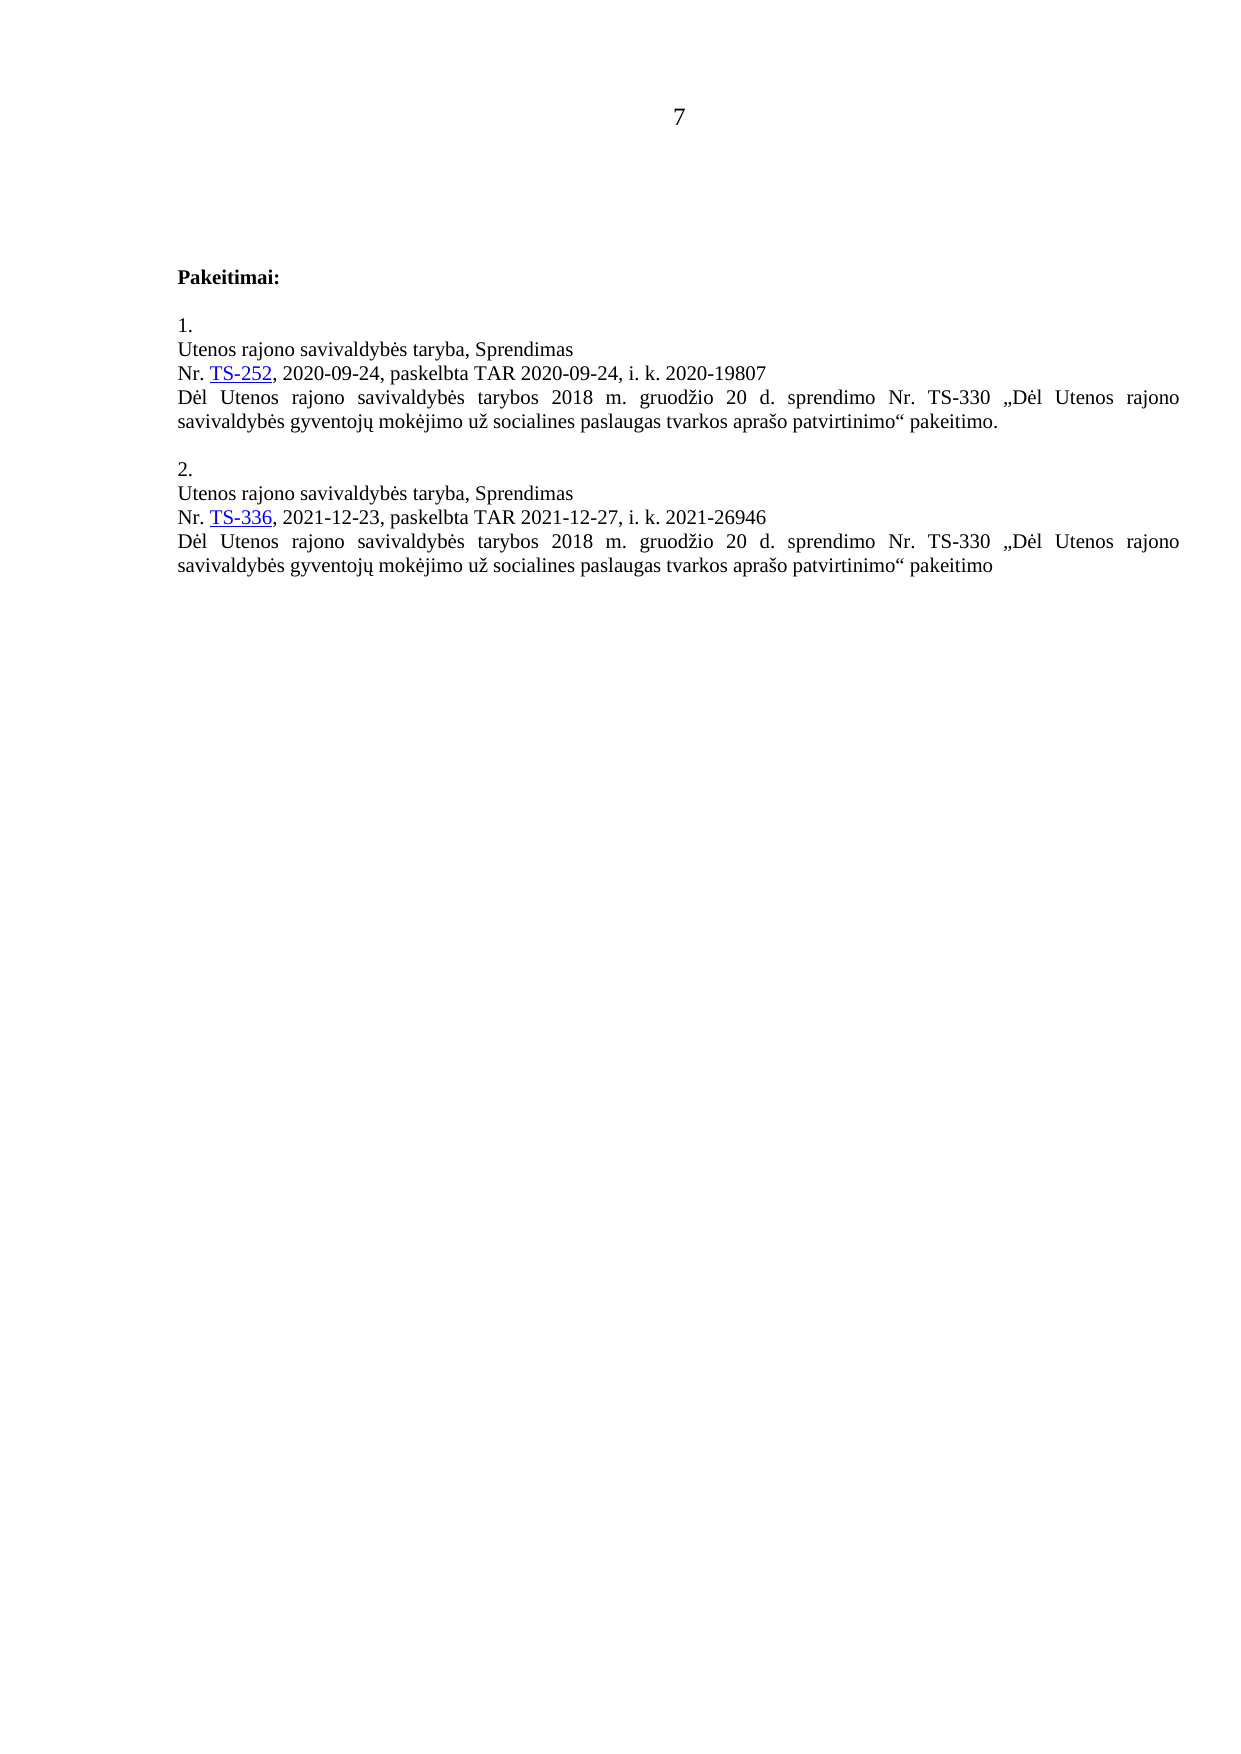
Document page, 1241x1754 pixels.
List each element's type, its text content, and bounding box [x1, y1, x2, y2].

text Pakeitimai: [177, 265, 1181, 289]
text Dėl Utenos rajono savivaldybės tarybos 2018 m. gruodžio 20 d. sprendimo Nr. TS-330 „Dėl Utenos rajono savivaldybės gyventojų mokėjimo už socialines paslaugas tvarkos aprašo patvirtinimo“ pakeitimo [177, 529, 1181, 577]
text 2. [177, 457, 1181, 481]
text 1. [177, 313, 1181, 337]
text Nr. TS-336, 2021-12-23, paskelbta TAR 2021-12-27, i. k. 2021-26946 [177, 505, 1181, 529]
text Nr. TS-252, 2020-09-24, paskelbta TAR 2020-09-24, i. k. 2020-19807 [177, 361, 1181, 385]
text Utenos rajono savivaldybės taryba, Sprendimas [177, 481, 1181, 505]
text Utenos rajono savivaldybės taryba, Sprendimas [177, 337, 1181, 361]
text Dėl Utenos rajono savivaldybės tarybos 2018 m. gruodžio 20 d. sprendimo Nr. TS-330 „Dėl Utenos rajono savivaldybės gyventojų mokėjimo už socialines paslaugas tvarkos aprašo patvirtinimo“ pakeitimo. [177, 385, 1181, 433]
